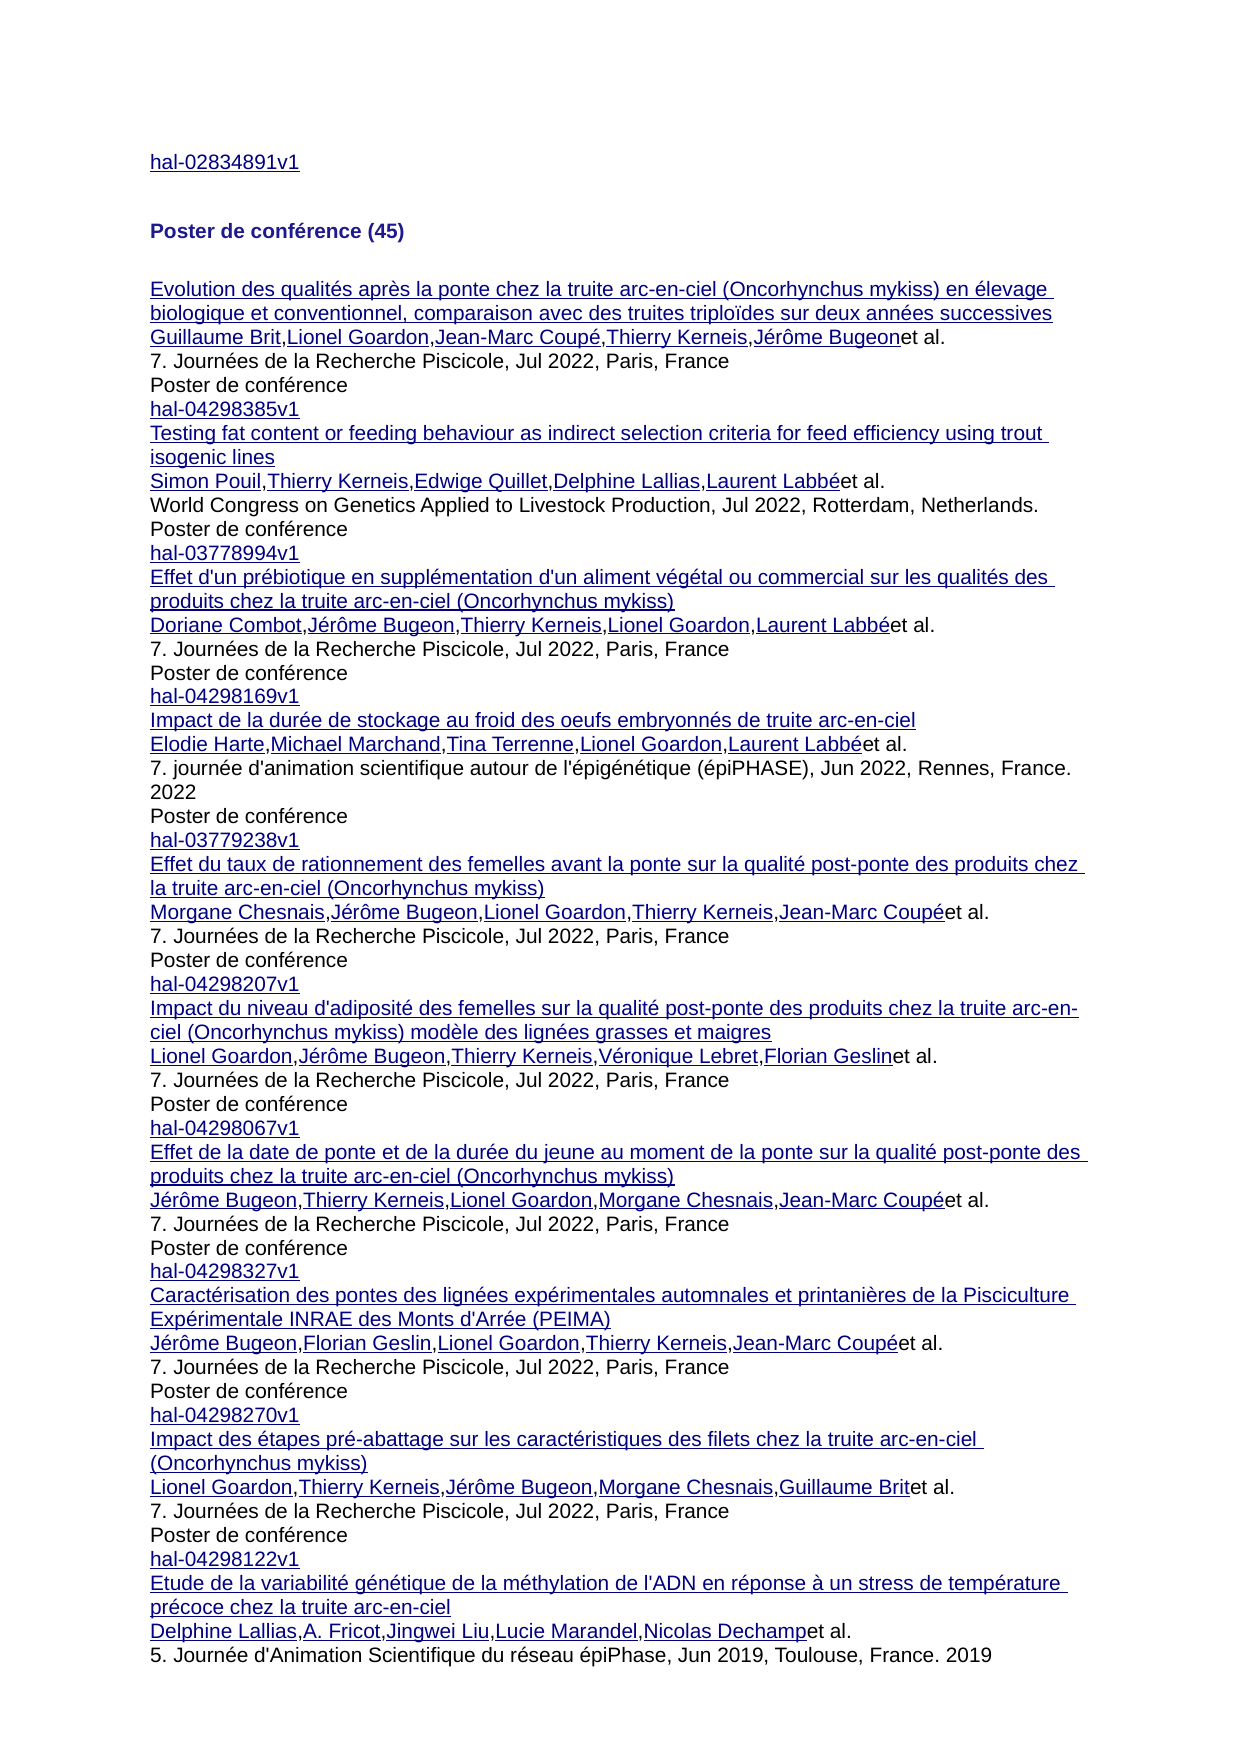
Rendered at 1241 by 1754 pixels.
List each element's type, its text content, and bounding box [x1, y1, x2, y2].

table_cell Effet du taux de rationnement des femelles avant la ponte sur la qualité post-ponte des produits chez la truite arc-en-ciel (Oncorhynchus mykiss) Morgane Chesnais,Jérôme Bugeon,Lionel Goardon,Thierry Kerneis,Jean-Marc Coupéet al. 7. Journées de la Recherche Piscicole, Jul 2022, Paris, France Poster de conférence hal-04298207v1 [150, 852, 1090, 996]
table_cell Impact de la durée de stockage au froid des oeufs embryonnés de truite arc-en-ciel Elodie Harte,Michael Marchand,Tina Terrenne,Lionel Goardon,Laurent Labbéet al. 7. journée d'animation scientifique autour de l'épigénétique (épiPHASE), Jun 2022, Rennes, France. 2022 Poster de conférence hal-03779238v1 [150, 708, 1090, 852]
table_cell Etude de la variabilité génétique de la méthylation de l'ADN en réponse à un stress de température précoce chez la truite arc-en-ciel Delphine Lallias,A. Fricot,Jingwei Liu,Lucie Marandel,Nicolas Dechampet al. 5. Journée d'Animation Scientifique du réseau épiPhase, Jun 2019, Toulouse, France. 2019 [150, 1571, 1090, 1667]
table_cell Testing fat content or feeding behaviour as indirect selection criteria for feed efficiency using trout isogenic lines Simon Pouil,Thierry Kerneis,Edwige Quillet,Delphine Lallias,Laurent Labbéet al. World Congress on Genetics Applied to Livestock Production, Jul 2022, Rotterdam, Netherlands. Poster de conférence hal-03778994v1 [150, 421, 1090, 564]
table_cell Impact du niveau d'adiposité des femelles sur la qualité post-ponte des produits chez la truite arc-en-ciel (Oncorhynchus mykiss) modèle des lignées grasses et maigres Lionel Goardon,Jérôme Bugeon,Thierry Kerneis,Véronique Lebret,Florian Geslinet al. 7. Journées de la Recherche Piscicole, Jul 2022, Paris, France Poster de conférence hal-04298067v1 [150, 996, 1090, 1139]
table_cell Impact des étapes pré-abattage sur les caractéristiques des filets chez la truite arc-en-ciel (Oncorhynchus mykiss) Lionel Goardon,Thierry Kerneis,Jérôme Bugeon,Morgane Chesnais,Guillaume Britet al. 7. Journées de la Recherche Piscicole, Jul 2022, Paris, France Poster de conférence hal-04298122v1 [150, 1427, 1090, 1571]
table_cell Effet d'un prébiotique en supplémentation d'un aliment végétal ou commercial sur les qualités des produits chez la truite arc-en-ciel (Oncorhynchus mykiss) Doriane Combot,Jérôme Bugeon,Thierry Kerneis,Lionel Goardon,Laurent Labbéet al. 7. Journées de la Recherche Piscicole, Jul 2022, Paris, France Poster de conférence hal-04298169v1 [150, 565, 1090, 708]
table_cell Caractérisation des pontes des lignées expérimentales automnales et printanières de la Pisciculture Expérimentale INRAE des Monts d'Arrée (PEIMA) Jérôme Bugeon,Florian Geslin,Lionel Goardon,Thierry Kerneis,Jean-Marc Coupéet al. 7. Journées de la Recherche Piscicole, Jul 2022, Paris, France Poster de conférence hal-04298270v1 [150, 1283, 1090, 1427]
table_cell hal-02834891v1 [150, 150, 1090, 174]
table_cell Effet de la date de ponte et de la durée du jeune au moment de la ponte sur la qualité post-ponte des produits chez la truite arc-en-ciel (Oncorhynchus mykiss) Jérôme Bugeon,Thierry Kerneis,Lionel Goardon,Morgane Chesnais,Jean-Marc Coupéet al. 7. Journées de la Recherche Piscicole, Jul 2022, Paris, France Poster de conférence hal-04298327v1 [150, 1140, 1090, 1283]
subtitle Poster de conférence (45) [150, 219, 1090, 243]
table_header Evolution des qualités après la ponte chez la truite arc-en-ciel (Oncorhynchus mykiss) en élevage biologique et conventionnel, comparaison avec des truites triploïdes sur deux années successives Guillaume Brit,Lionel Goardon,Jean-Marc Coupé,Thierry Kerneis,Jérôme Bugeonet al. 7. Journées de la Recherche Piscicole, Jul 2022, Paris, France Poster de conférence hal-04298385v1 [150, 277, 1090, 421]
